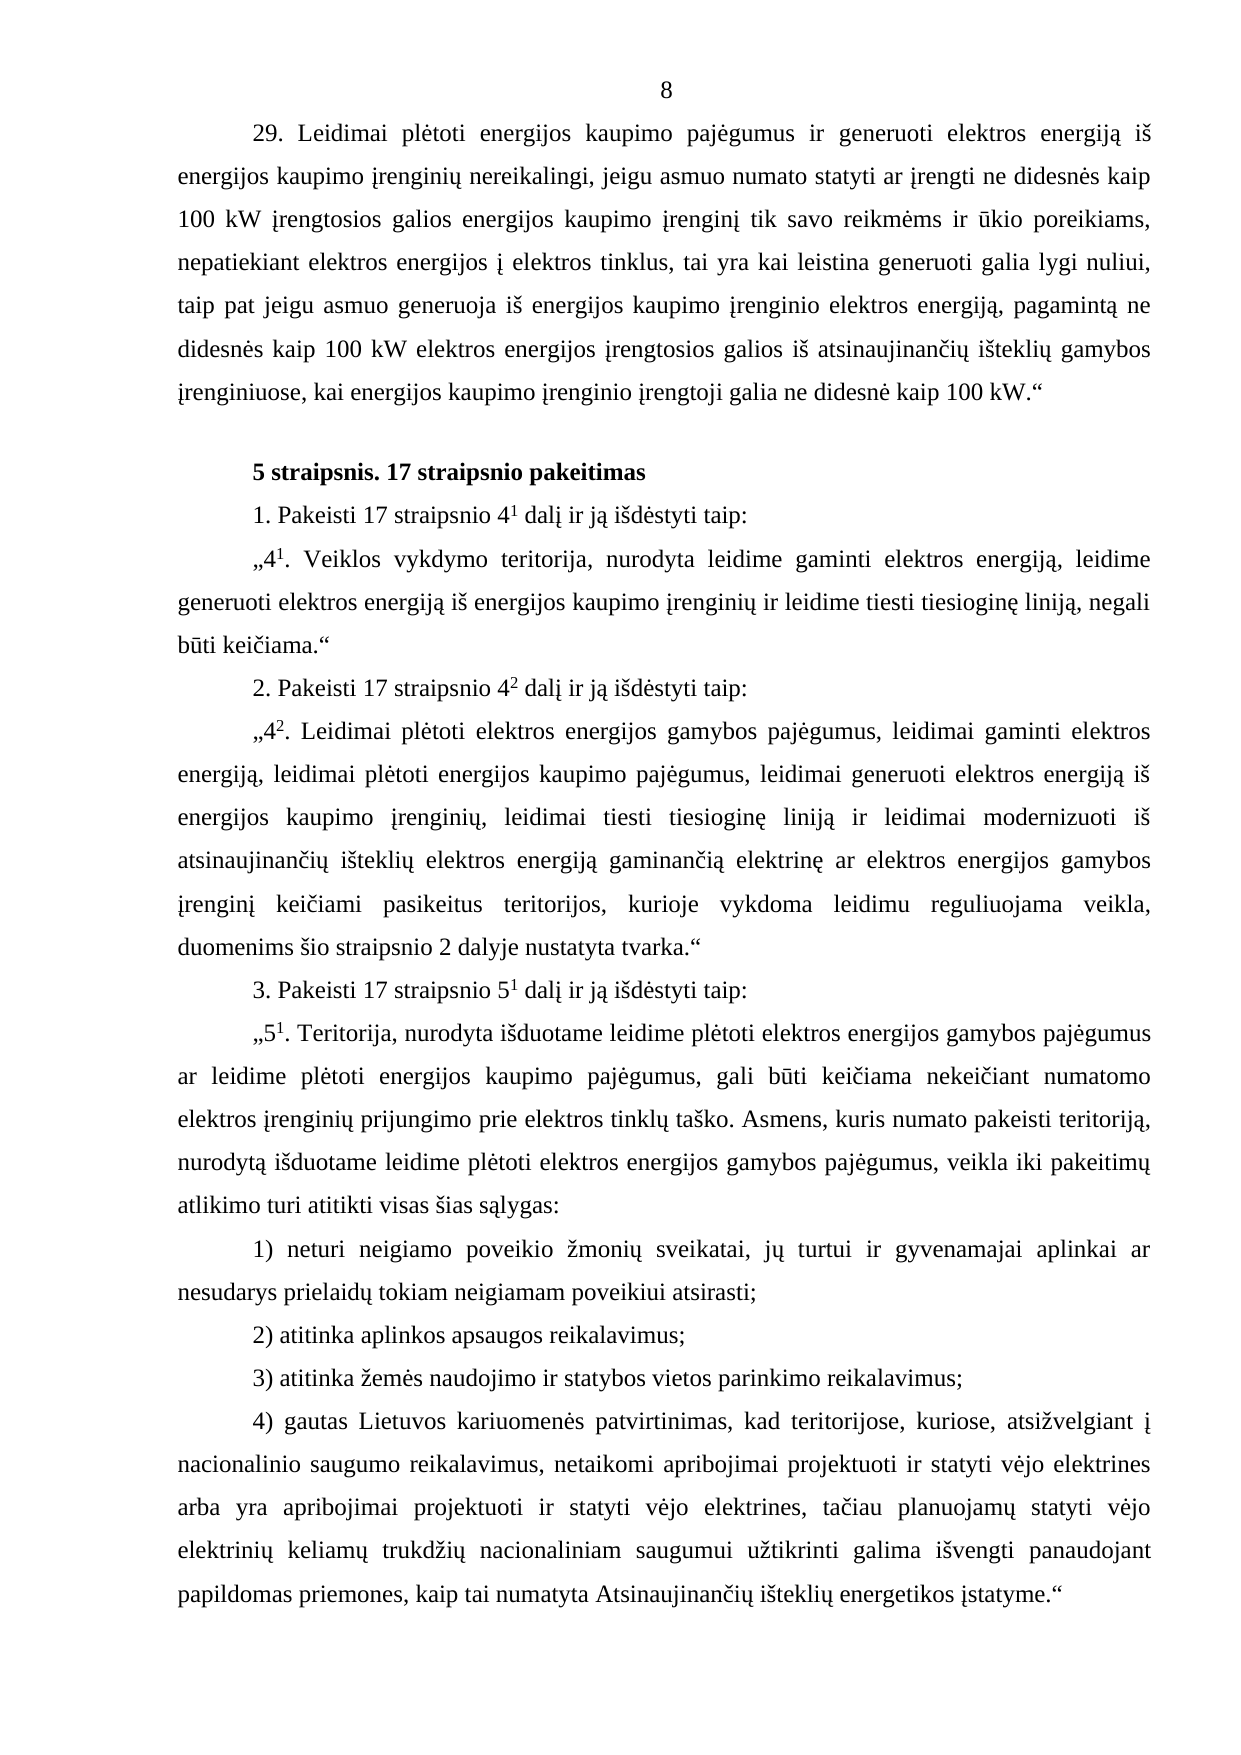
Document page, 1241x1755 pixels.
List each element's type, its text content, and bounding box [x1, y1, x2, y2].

text 2) atitinka aplinkos apsaugos reikalavimus; [177, 1320, 1152, 1349]
text 2. Pakeisti 17 straipsnio 42 dalį ir ją išdėstyti taip: [177, 673, 1152, 702]
text 5 straipsnis. 17 straipsnio pakeitimas [177, 457, 1152, 486]
text 4) gautas Lietuvos kariuomenės patvirtinimas, kad teritorijose, kuriose, atsižvelgiant į nacionalinio saugumo reikalavimus, netaikomi apribojimai projektuoti ir statyti vėjo elektrines arba yra apribojimai projektuoti ir statyti vėjo elektrines, tačiau planuojamų statyti vėjo elektrinių keliamų trukdžių nacionaliniam saugumui užtikrinti galima išvengti panaudojant papildomas priemones, kaip tai numatyta Atsinaujinančių išteklių energetikos įstatyme.“ [177, 1406, 1152, 1607]
text 3. Pakeisti 17 straipsnio 51 dalį ir ją išdėstyti taip: [177, 975, 1152, 1004]
text 1. Pakeisti 17 straipsnio 41 dalį ir ją išdėstyti taip: [177, 501, 1152, 529]
text „42. Leidimai plėtoti elektros energijos gamybos pajėgumus, leidimai gaminti elektros energiją, leidimai plėtoti energijos kaupimo pajėgumus, leidimai generuoti elektros energiją iš energijos kaupimo įrenginių, leidimai tiesti tiesioginę liniją ir leidimai modernizuoti iš atsinaujinančių išteklių elektros energiją gaminančią elektrinę ar elektros energijos gamybos įrenginį keičiami pasikeitus teritorijos, kurioje vykdoma leidimu reguliuojama veikla, duomenims šio straipsnio 2 dalyje nustatyta tvarka.“ [177, 716, 1152, 961]
text 1) neturi neigiamo poveikio žmonių sveikatai, jų turtui ir gyvenamajai aplinkai ar nesudarys prielaidų tokiam neigiamam poveikiui atsirasti; [177, 1234, 1152, 1306]
text „51. Teritorija, nurodyta išduotame leidime plėtoti elektros energijos gamybos pajėgumus ar leidime plėtoti energijos kaupimo pajėgumus, gali būti keičiama nekeičiant numatomo elektros įrenginių prijungimo prie elektros tinklų taško. Asmens, kuris numato pakeisti teritoriją, nurodytą išduotame leidime plėtoti elektros energijos gamybos pajėgumus, veikla iki pakeitimų atlikimo turi atitikti visas šias sąlygas: [177, 1018, 1152, 1219]
text 29. Leidimai plėtoti energijos kaupimo pajėgumus ir generuoti elektros energiją iš energijos kaupimo įrenginių nereikalingi, jeigu asmuo numato statyti ar įrengti ne didesnės kaip 100 kW įrengtosios galios energijos kaupimo įrenginį tik savo reikmėms ir ūkio poreikiams, nepatiekiant elektros energijos į elektros tinklus, tai yra kai leistina generuoti galia lygi nuliui, taip pat jeigu asmuo generuoja iš energijos kaupimo įrenginio elektros energiją, pagamintą ne didesnės kaip 100 kW elektros energijos įrengtosios galios iš atsinaujinančių išteklių gamybos įrenginiuose, kai energijos kaupimo įrenginio įrengtoji galia ne didesnė kaip 100 kW.“ [177, 118, 1152, 406]
text „41. Veiklos vykdymo teritorija, nurodyta leidime gaminti elektros energiją, leidime generuoti elektros energiją iš energijos kaupimo įrenginių ir leidime tiesti tiesioginę liniją, negali būti keičiama.“ [177, 544, 1152, 659]
text 3) atitinka žemės naudojimo ir statybos vietos parinkimo reikalavimus; [177, 1363, 1152, 1392]
